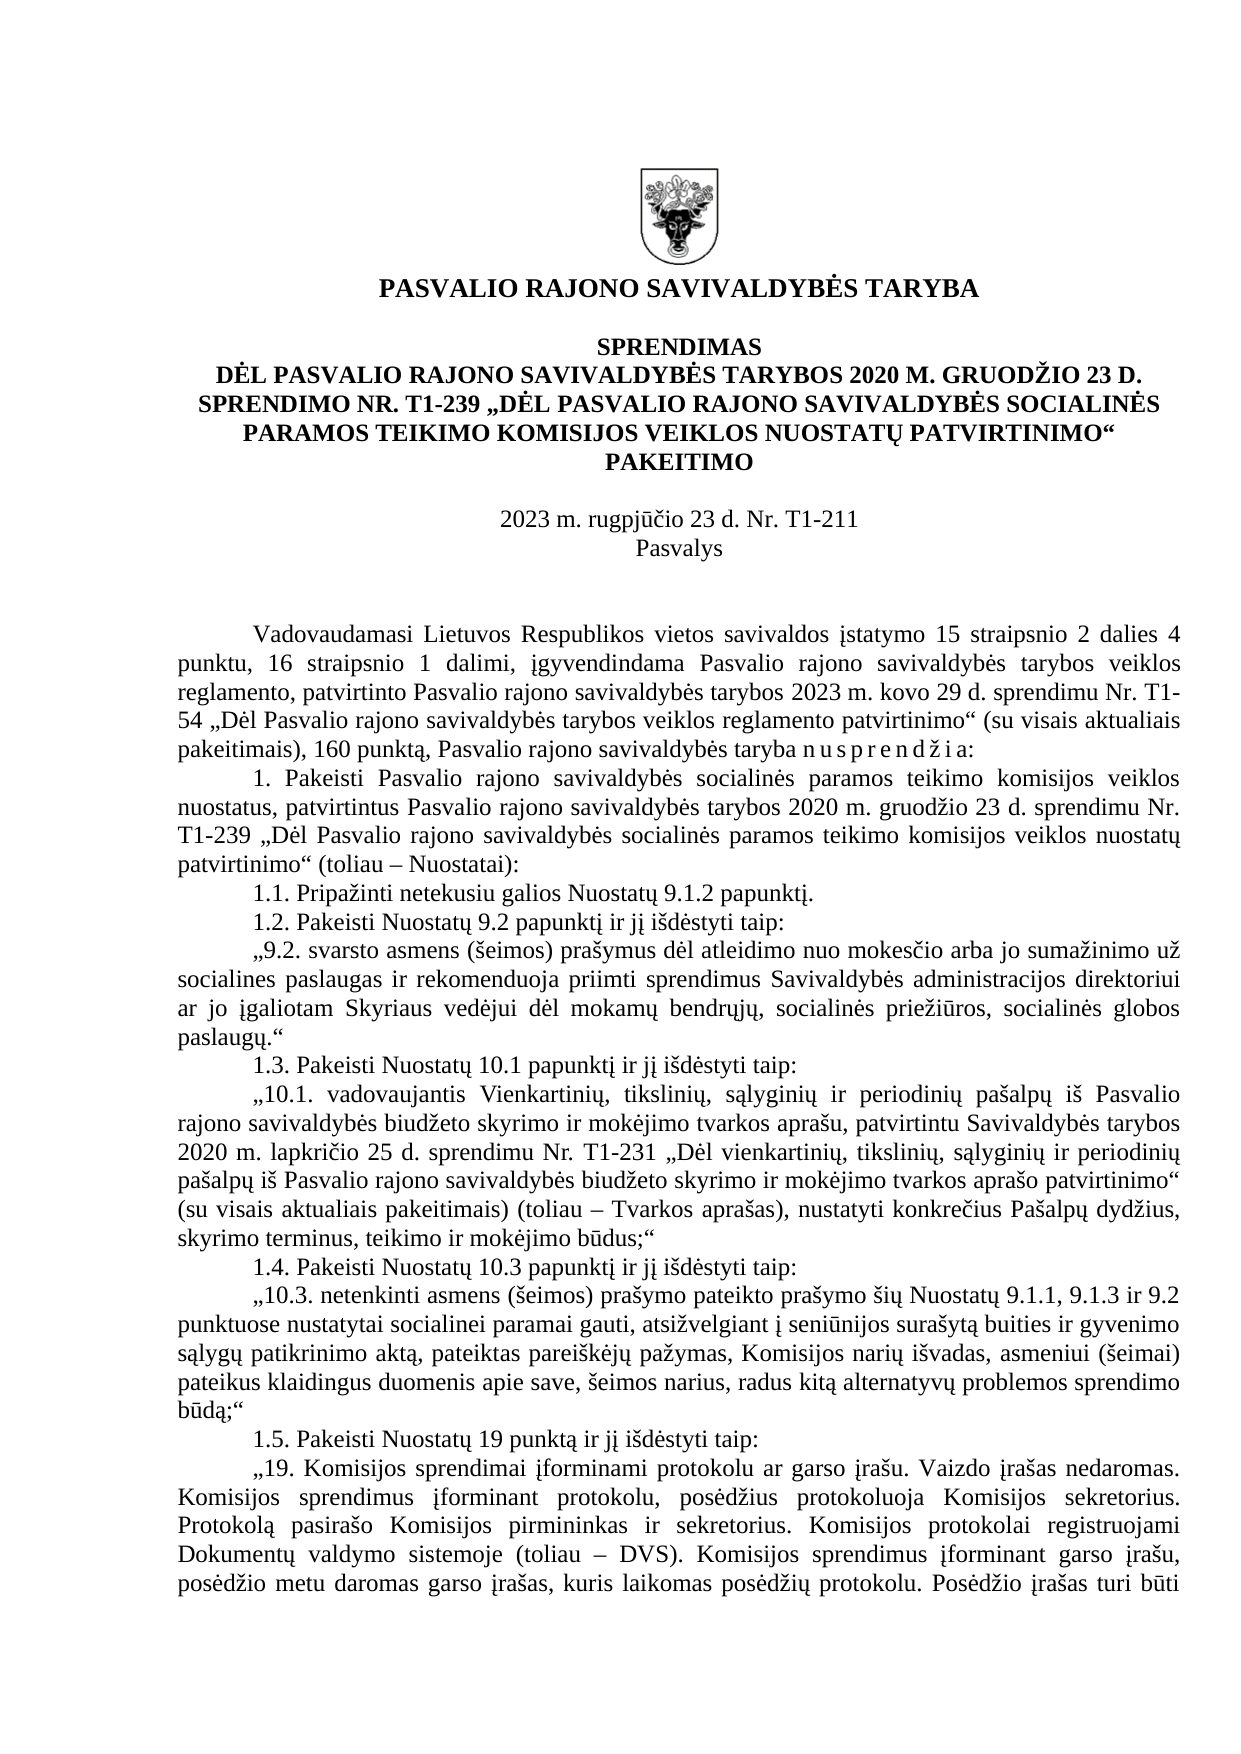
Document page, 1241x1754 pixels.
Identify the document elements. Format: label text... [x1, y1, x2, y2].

text 1.5. Pakeisti Nuostatų 19 punktą ir jį išdėstyti taip: [177, 1424, 1181, 1453]
text „10.1. vadovaujantis Vienkartinių, tikslinių, sąlyginių ir periodinių pašalpų iš Pasvalio rajono savivaldybės biudžeto skyrimo ir mokėjimo tvarkos aprašu, patvirtintu Savivaldybės tarybos 2020 m. lapkričio 25 d. sprendimu Nr. T1-231 „Dėl vienkartinių, tikslinių, sąlyginių ir periodinių pašalpų iš Pasvalio rajono savivaldybės biudžeto skyrimo ir mokėjimo tvarkos aprašo patvirtinimo“ (su visais aktualiais pakeitimais) (toliau – Tvarkos aprašas), nustatyti konkrečius Pašalpų dydžius, skyrimo terminus, teikimo ir mokėjimo būdus;“ [177, 1079, 1181, 1252]
text „19. Komisijos sprendimai įforminami protokolu ar garso įrašu. Vaizdo įrašas nedaromas. Komisijos sprendimus įforminant protokolu, posėdžius protokoluoja Komisijos sekretorius. Protokolą pasirašo Komisijos pirmininkas ir sekretorius. Komisijos protokolai registruojami Dokumentų valdymo sistemoje (toliau – DVS). Komisijos sprendimus įforminant garso įrašu, posėdžio metu daromas garso įrašas, kuris laikomas posėdžių protokolu. Posėdžio įrašas turi būti [177, 1453, 1181, 1597]
text 2023 m. rugpjūčio 23 d. Nr. T1-211 [177, 504, 1181, 533]
text Pasvalys [177, 533, 1181, 562]
text Dėl pasvalio rajono savivaldybės tarybos 2020 M. gruodžio 23 D. SPRENDIMO NR. T1-239 „Dėl PASVALIO RAJONO SAVIVALDYBĖS SOCIALINĖS PARAMOS TEIKIMO KOMISIJOS VEIKLOS NUOSTATŲ PATVIRTINIMO“ PAKEITIMO [177, 361, 1181, 476]
text 1.3. Pakeisti Nuostatų 10.1 papunktį ir jį išdėstyti taip: [177, 1051, 1181, 1079]
text 1.1. Pripažinti netekusiu galios Nuostatų 9.1.2 papunktį. [177, 878, 1181, 907]
text Sprendimas [177, 332, 1181, 361]
text Vadovaudamasi Lietuvos Respublikos vietos savivaldos įstatymo 15 straipsnio 2 dalies 4 punktu, 16 straipsnio 1 dalimi, įgyvendindama Pasvalio rajono savivaldybės tarybos veiklos reglamento, patvirtinto Pasvalio rajono savivaldybės tarybos 2023 m. kovo 29 d. sprendimu Nr. T1-54 „Dėl Pasvalio rajono savivaldybės tarybos veiklos reglamento patvirtinimo“ (su visais aktualiais pakeitimais), 160 punktą, Pasvalio rajono savivaldybės taryba nusprendžia: [177, 619, 1181, 763]
text 1.4. Pakeisti Nuostatų 10.3 papunktį ir jį išdėstyti taip: [177, 1252, 1181, 1281]
text „9.2. svarsto asmens (šeimos) prašymus dėl atleidimo nuo mokesčio arba jo sumažinimo už socialines paslaugas ir rekomenduoja priimti sprendimus Savivaldybės administracijos direktoriui ar jo įgaliotam Skyriaus vedėjui dėl mokamų bendrųjų, socialinės priežiūros, socialinės globos paslaugų.“ [177, 936, 1181, 1051]
text „10.3. netenkinti asmens (šeimos) prašymo pateikto prašymo šių Nuostatų 9.1.1, 9.1.3 ir 9.2 punktuose nustatytai socialinei paramai gauti, atsižvelgiant į seniūnijos surašytą buities ir gyvenimo sąlygų patikrinimo aktą, pateiktas pareiškėjų pažymas, Komisijos narių išvadas, asmeniui (šeimai) pateikus klaidingus duomenis apie save, šeimos narius, radus kitą alternatyvų problemos sprendimo būdą;“ [177, 1281, 1181, 1424]
text 1. Pakeisti Pasvalio rajono savivaldybės socialinės paramos teikimo komisijos veiklos nuostatus, patvirtintus Pasvalio rajono savivaldybės tarybos 2020 m. gruodžio 23 d. sprendimu Nr. T1-239 „Dėl Pasvalio rajono savivaldybės socialinės paramos teikimo komisijos veiklos nuostatų patvirtinimo“ (toliau – Nuostatai): [177, 763, 1181, 878]
text Pasvalio rajono savivaldybės taryba [177, 272, 1181, 303]
text 1.2. Pakeisti Nuostatų 9.2 papunktį ir jį išdėstyti taip: [177, 907, 1181, 936]
